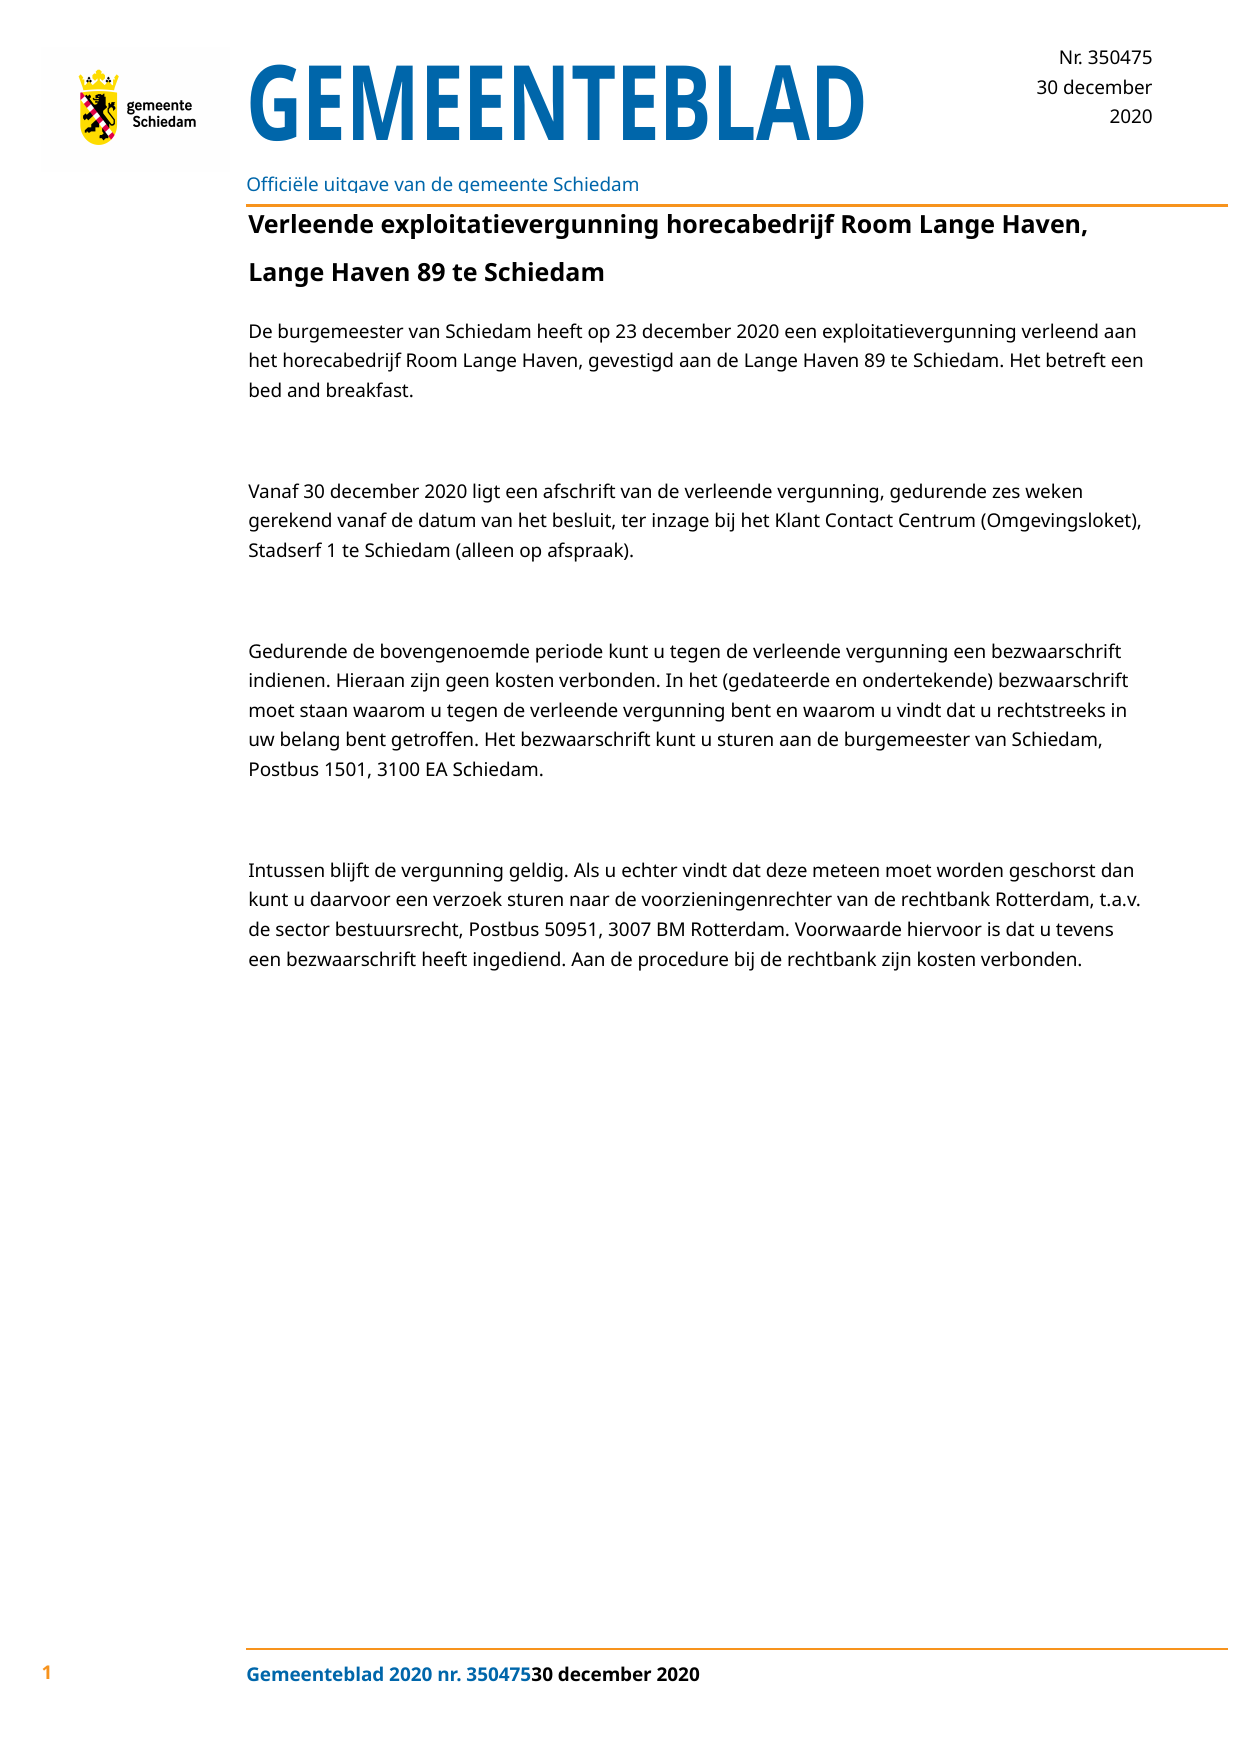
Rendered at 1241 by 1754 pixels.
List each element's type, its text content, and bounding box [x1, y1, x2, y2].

picture [41, 47, 231, 172]
text Gedurende de bovengenoemde periode kunt u tegen de verleende vergunning een bezwaarschrift indienen. Hieraan zijn geen kosten verbonden. In het (gedateerde en ondertekende) bezwaarschrift moet staan waarom u tegen de verleende vergunning bent en waarom u vindt dat u rechtstreeks in uw belang bent getroffen. Het bezwaarschrift kunt u sturen aan de burgemeester van Schiedam, Postbus 1501, 3100 EA Schiedam. [248, 638, 1152, 782]
text Verleende exploitatievergunning horecabedrijf Room Lange Haven, Lange Haven 89 te Schiedam [248, 207, 1152, 288]
text De burgemeester van Schiedam heeft op 23 december 2020 een exploitatievergunning verleend aan het horecabedrijf Room Lange Haven, gevestigd aan de Lange Haven 89 te Schiedam. Het betreft een bed and breakfast. [248, 318, 1152, 403]
text Intussen blijft de vergunning geldig. Als u echter vindt dat deze meteen moet worden geschorst dan kunt u daarvoor een verzoek sturen naar de voorzieningenrechter van de rechtbank Rotterdam, t.a.v. de sector bestuursrecht, Postbus 50951, 3007 BM Rotterdam. Voorwaarde hiervoor is dat u tevens een bezwaarschrift heeft ingediend. Aan de procedure bij de rechtbank zijn kosten verbonden. [248, 857, 1152, 972]
text Vanaf 30 december 2020 ligt een afschrift van de verleende vergunning, gedurende zes weken gerekend vanaf de datum van het besluit, ter inzage bij het Klant Contact Centrum (Omgevingsloket), Stadserf 1 te Schiedam (alleen op afspraak). [248, 478, 1152, 563]
